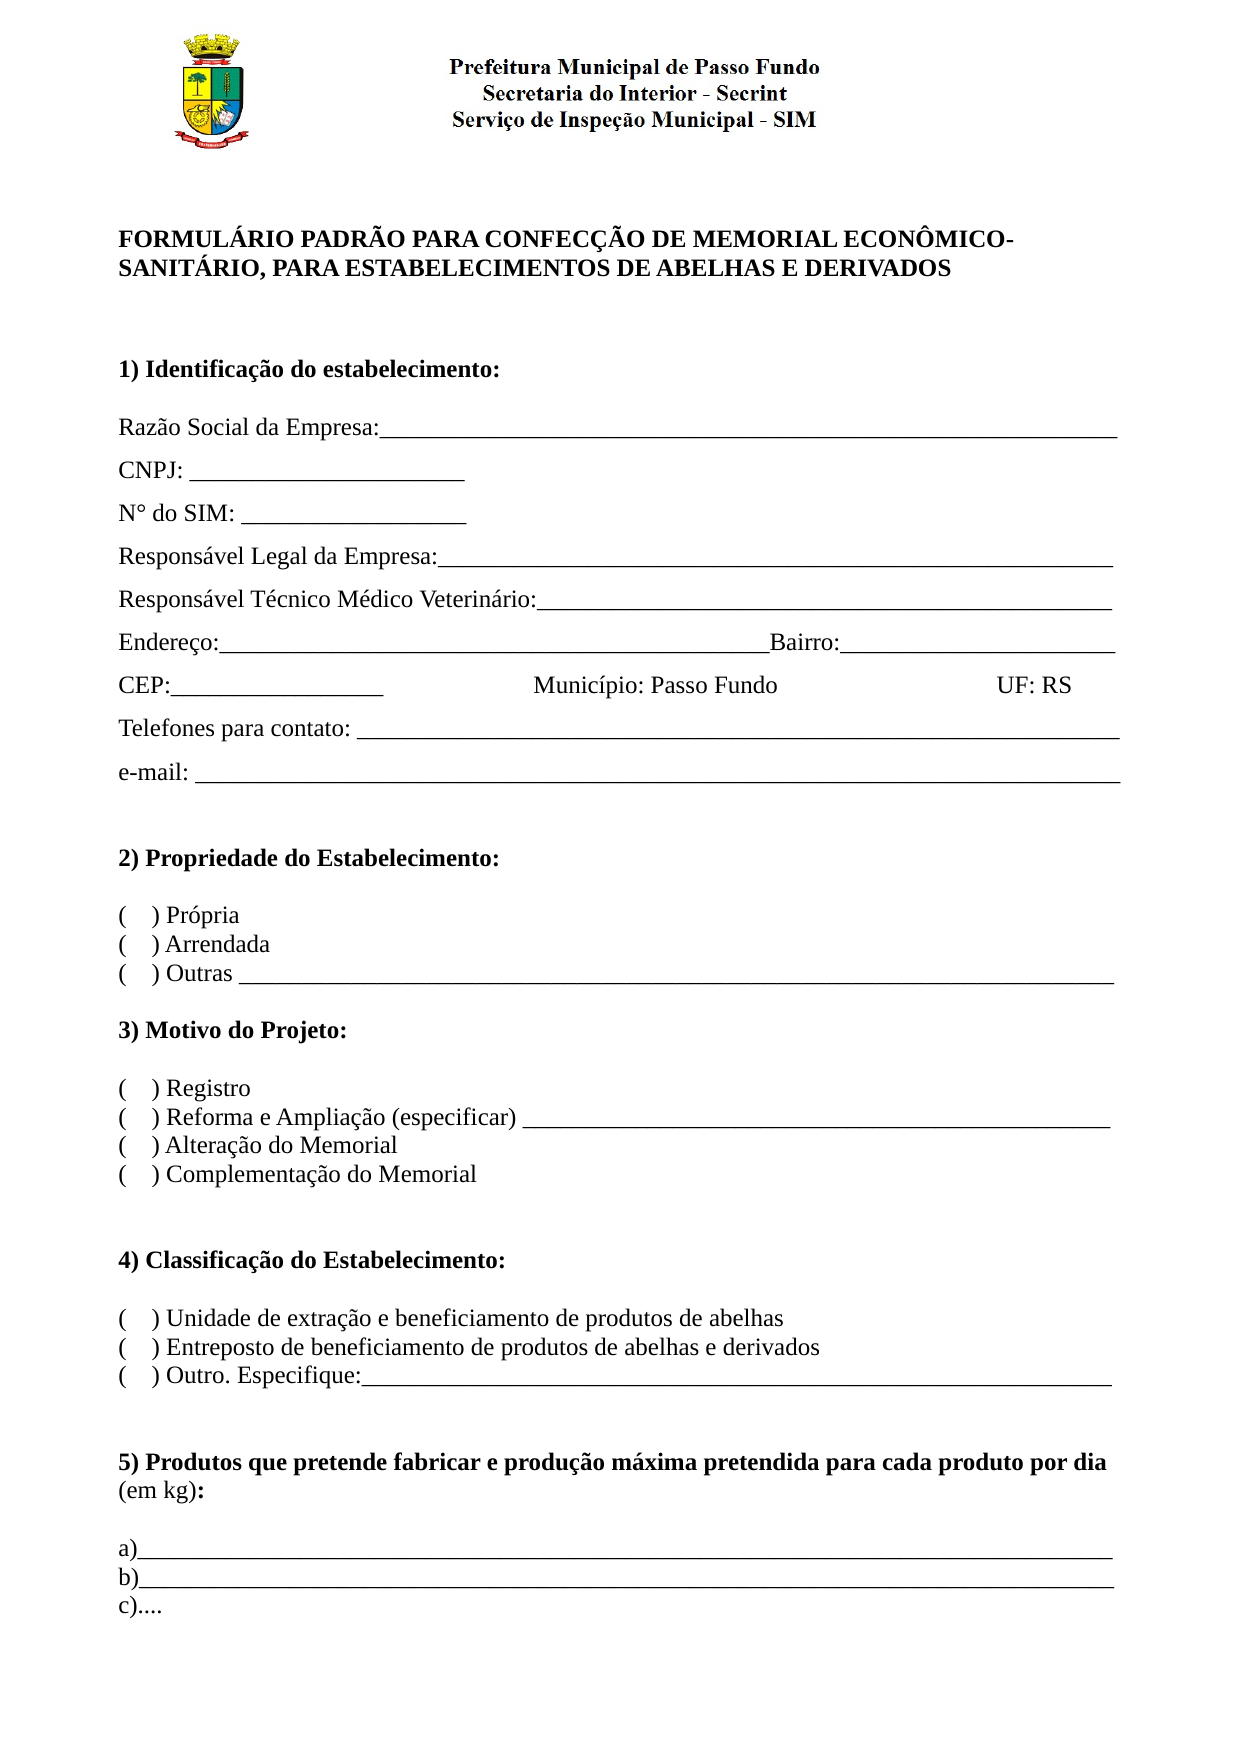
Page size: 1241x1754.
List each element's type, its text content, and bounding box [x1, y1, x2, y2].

text ( ) Outro. Especifique:____________________________________________________________ [118, 1360, 1152, 1389]
text CNPJ: ______________________ [118, 455, 1152, 483]
text e-mail: __________________________________________________________________________ [118, 757, 1152, 785]
text Endereço:____________________________________________Bairro:______________________ [118, 627, 1152, 656]
text a)______________________________________________________________________________ [118, 1533, 1152, 1562]
text ( ) Registro [118, 1073, 1152, 1102]
text ( ) Arrendada [118, 929, 1152, 958]
text FORMULÁRIO PADRÃO PARA CONFECÇÃO DE MEMORIAL ECONÔMICO-SANITÁRIO, PARA ESTABELECIMENTOS DE ABELHAS E DERIVADOS [118, 224, 1152, 282]
text ( ) Complementação do Memorial [118, 1159, 1152, 1188]
text c).... [118, 1590, 1152, 1619]
text b)______________________________________________________________________________ [118, 1562, 1152, 1590]
text ( ) Própria [118, 900, 1152, 929]
picture [132, 14, 1137, 196]
text 4) Classificação do Estabelecimento: [118, 1245, 1152, 1274]
text 5) Produtos que pretende fabricar e produção máxima pretendida para cada produto por dia (em kg): [118, 1447, 1152, 1504]
text 2) Propriedade do Estabelecimento: [118, 843, 1152, 872]
text ( ) Unidade de extração e beneficiamento de produtos de abelhas [118, 1303, 1152, 1332]
text Razão Social da Empresa:___________________________________________________________ [118, 412, 1152, 440]
text ( ) Entreposto de beneficiamento de produtos de abelhas e derivados [118, 1332, 1152, 1360]
text N° do SIM: __________________ [118, 498, 1152, 527]
text CEP:_________________ Município: Passo Fundo UF: RS [118, 670, 1152, 699]
text Responsável Legal da Empresa:______________________________________________________ [118, 541, 1152, 570]
text 1) Identificação do estabelecimento: [118, 354, 1152, 383]
text Responsável Técnico Médico Veterinário:______________________________________________ [118, 584, 1152, 613]
text ( ) Outras ______________________________________________________________________ [118, 958, 1152, 987]
text ( ) Alteração do Memorial [118, 1130, 1152, 1159]
text 3) Motivo do Projeto: [118, 1015, 1152, 1044]
text Telefones para contato: _____________________________________________________________ [118, 713, 1152, 742]
text ( ) Reforma e Ampliação (especificar) _______________________________________________ [118, 1102, 1152, 1130]
